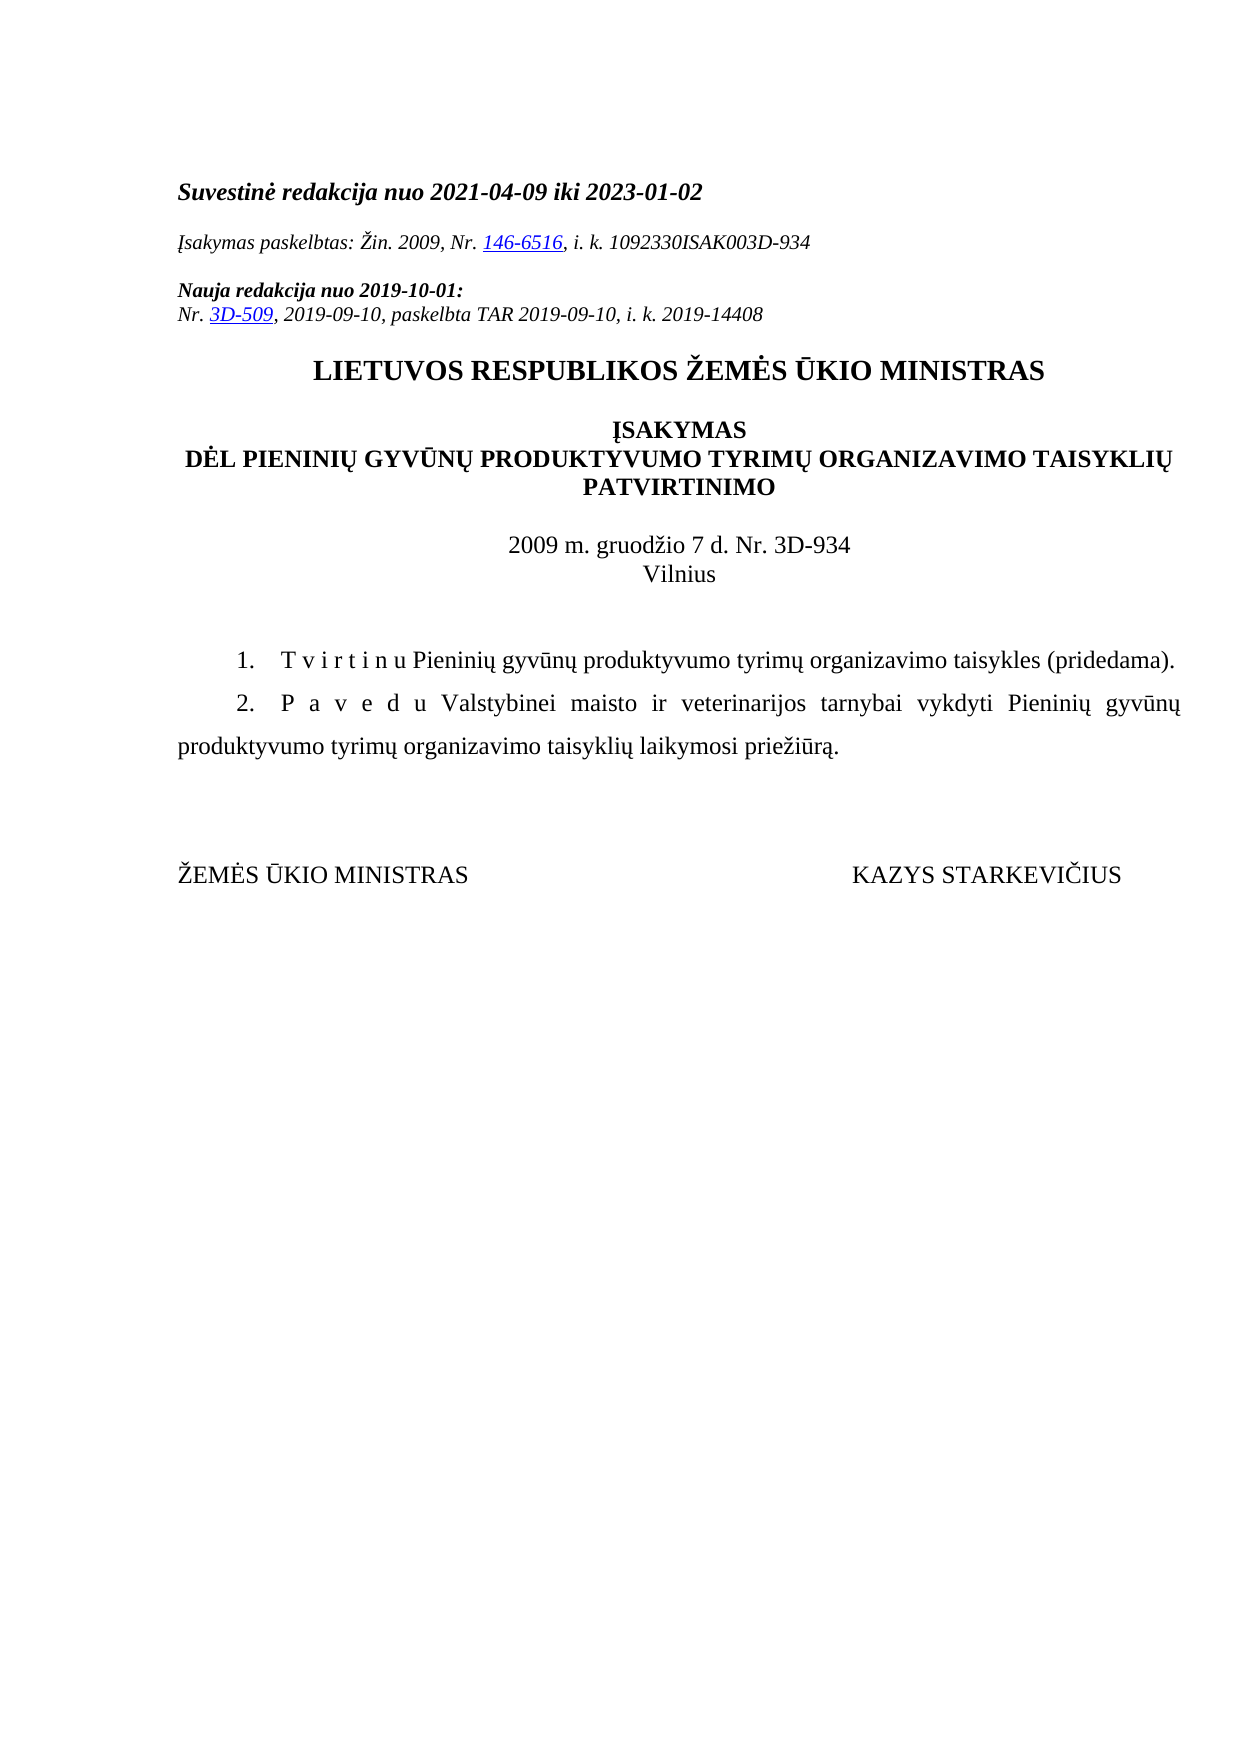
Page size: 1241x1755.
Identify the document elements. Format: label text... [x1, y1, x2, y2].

text 1. T v i r t i n u Pieninių gyvūnų produktyvumo tyrimų organizavimo taisykles (pridedama). [177, 645, 1181, 674]
text Įsakymas paskelbtas: Žin. 2009, Nr. 146-6516, i. k. 1092330ISAK003D-934 [177, 230, 1181, 254]
text 2. P a v e d u Valstybinei maisto ir veterinarijos tarnybai vykdyti Pieninių gyvūnų produktyvumo tyrimų organizavimo taisyklių laikymosi priežiūrą. [177, 688, 1181, 760]
text Žemės ūkio ministras Kazys Starkevičius [177, 861, 1181, 889]
text Nauja redakcija nuo 2019-10-01: [177, 278, 1181, 302]
text Suvestinė redakcija nuo 2021-04-09 iki 2023-01-02 [177, 177, 1181, 206]
text LIETUVOS RESPUBLIKOS ŽEMĖS ŪKIO MINISTRAS [177, 353, 1181, 386]
text 2009 m. gruodžio 7 d. Nr. 3D-934 [177, 530, 1181, 559]
text Vilnius [177, 559, 1181, 587]
text DĖL PIENINIŲ GYVŪNŲ PRODUKTYVUMO TYRIMŲ ORGANIZAVIMO TAISYKLIŲ PATVIRTINIMO [177, 444, 1181, 501]
text Nr. 3D-509, 2019-09-10, paskelbta TAR 2019-09-10, i. k. 2019-14408 [177, 302, 1181, 326]
text ĮSAKYMAS [177, 415, 1181, 444]
